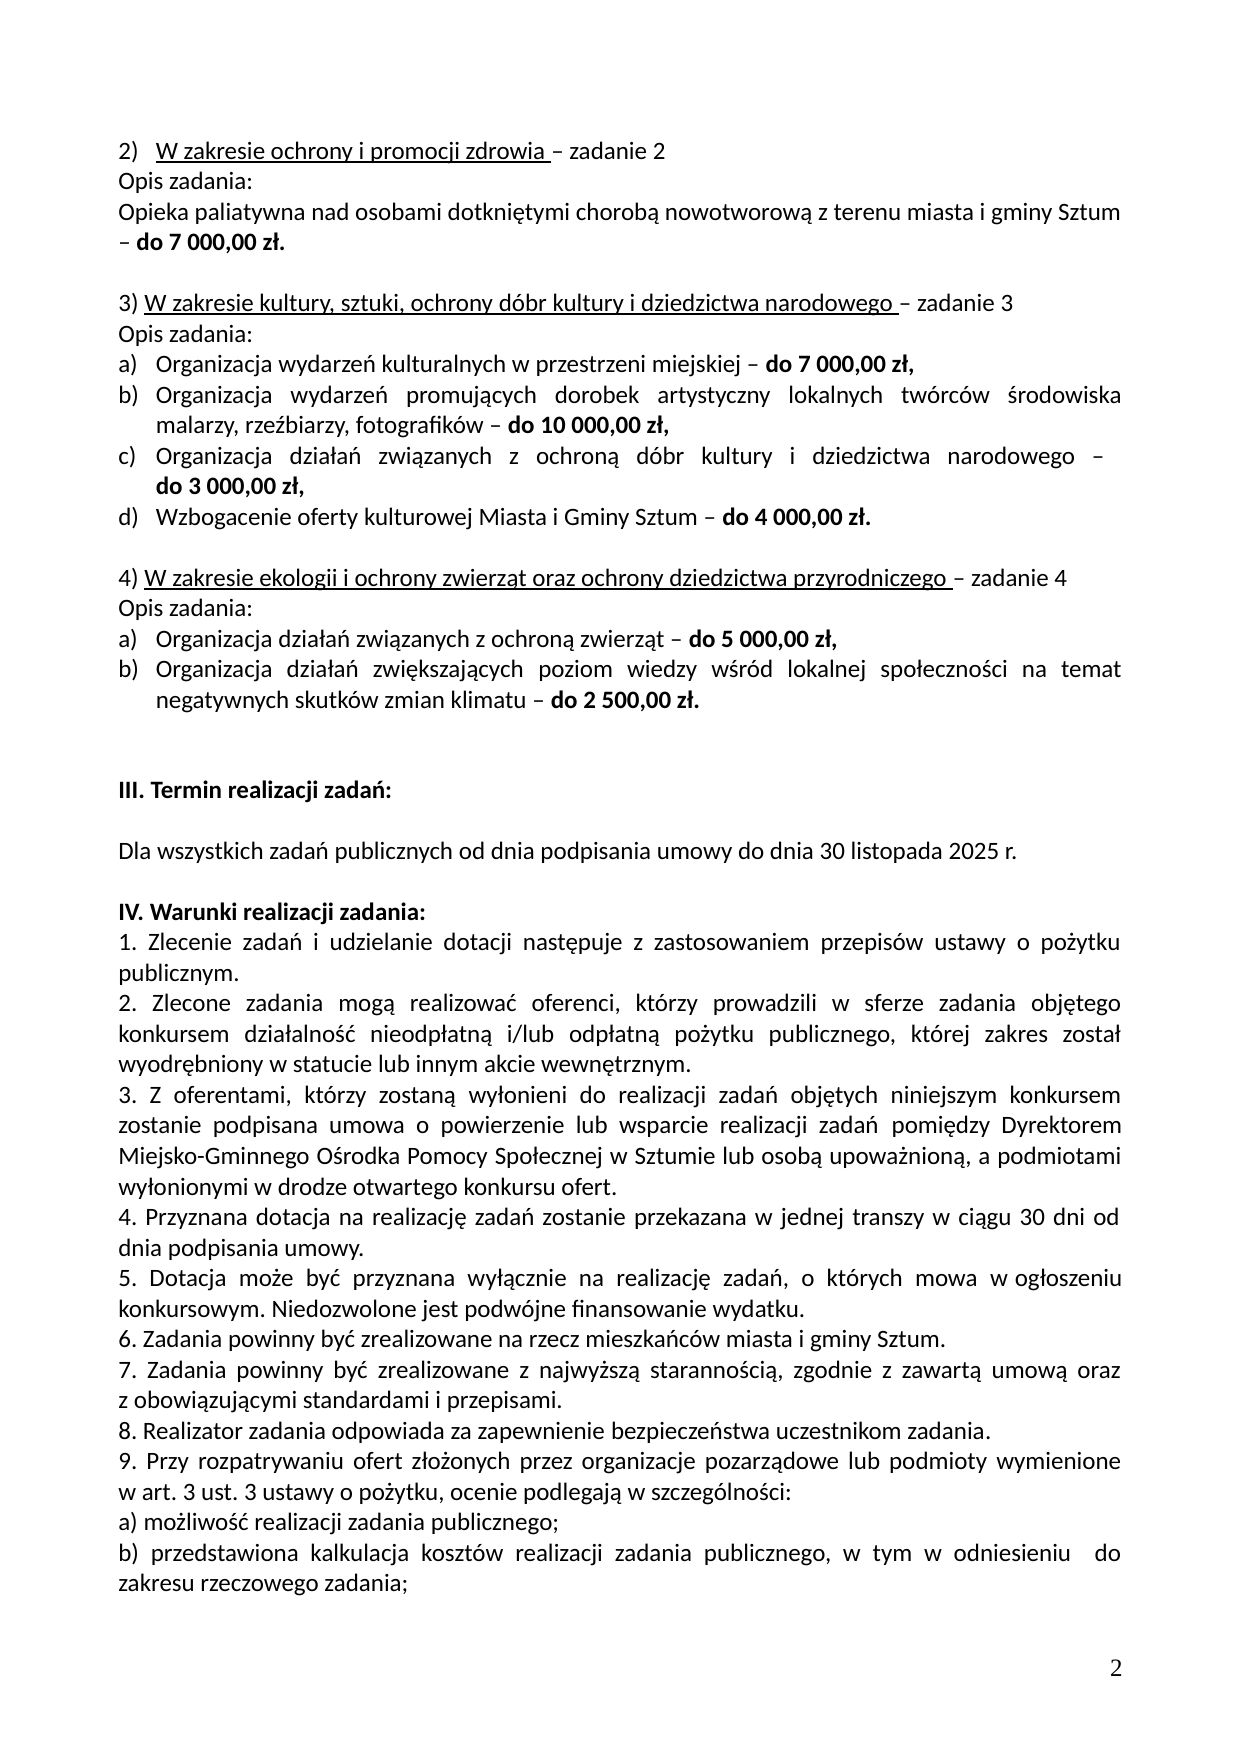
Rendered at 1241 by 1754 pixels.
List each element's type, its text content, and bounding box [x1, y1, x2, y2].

list Organizacja działań związanych z ochroną dóbr kultury i dziedzictwa narodowego – do 3 000,00 zł, [118, 440, 1122, 501]
text 4. Przyznana dotacja na realizację zadań zostanie przekazana w jednej transzy w ciągu 30 dni od dnia podpisania umowy. [118, 1201, 1122, 1262]
text 1. Zlecenie zadań i udzielanie dotacji następuje z zastosowaniem przepisów ustawy o pożytku publicznym. [118, 927, 1122, 988]
text 7. Zadania powinny być zrealizowane z najwyższą starannością, zgodnie z zawartą umową oraz z obowiązującymi standardami i przepisami. [118, 1354, 1122, 1415]
text 8. Realizator zadania odpowiada za zapewnienie bezpieczeństwa uczestnikom zadania. [118, 1415, 1122, 1445]
text 3) W zakresie kultury, sztuki, ochrony dóbr kultury i dziedzictwa narodowego – zadanie 3 [118, 287, 1122, 318]
text IV. Warunki realizacji zadania: [118, 896, 1122, 927]
list Organizacja działań związanych z ochroną zwierząt – do 5 000,00 zł, [118, 623, 1122, 654]
text III. Termin realizacji zadań: [118, 774, 1122, 804]
list Organizacja wydarzeń kulturalnych w przestrzeni miejskiej – do 7 000,00 zł, [118, 348, 1122, 379]
text b) przedstawiona kalkulacja kosztów realizacji zadania publicznego, w tym w odniesieniu do zakresu rzeczowego zadania; [118, 1537, 1122, 1598]
list W zakresie ochrony i promocji zdrowia – zadanie 2 [118, 135, 1122, 165]
text Opis zadania: [118, 165, 1122, 196]
list Wzbogacenie oferty kulturowej Miasta i Gminy Sztum – do 4 000,00 zł. [118, 501, 1122, 532]
text 5. Dotacja może być przyznana wyłącznie na realizację zadań, o których mowa w ogłoszeniu konkursowym. Niedozwolone jest podwójne finansowanie wydatku. [118, 1262, 1122, 1323]
list Organizacja działań zwiększających poziom wiedzy wśród lokalnej społeczności na temat negatywnych skutków zmian klimatu – do 2 500,00 zł. [118, 654, 1122, 715]
text a) możliwość realizacji zadania publicznego; [118, 1506, 1122, 1537]
text 3. Z oferentami, którzy zostaną wyłonieni do realizacji zadań objętych niniejszym konkursem zostanie podpisana umowa o powierzenie lub wsparcie realizacji zadań pomiędzy Dyrektorem Miejsko-Gminnego Ośrodka Pomocy Społecznej w Sztumie lub osobą upoważnioną, a podmiotami wyłonionymi w drodze otwartego konkursu ofert. [118, 1079, 1122, 1201]
text Opieka paliatywna nad osobami dotkniętymi chorobą nowotworową z terenu miasta i gminy Sztum – do 7 000,00 zł. [118, 196, 1122, 257]
text Dla wszystkich zadań publicznych od dnia podpisania umowy do dnia 30 listopada 2025 r. [118, 835, 1122, 866]
text 4) W zakresie ekologii i ochrony zwierząt oraz ochrony dziedzictwa przyrodniczego – zadanie 4 [118, 562, 1122, 593]
text Opis zadania: [118, 593, 1122, 623]
text 2. Zlecone zadania mogą realizować oferenci, którzy prowadzili w sferze zadania objętego konkursem działalność nieodpłatną i/lub odpłatną pożytku publicznego, której zakres został wyodrębniony w statucie lub innym akcie wewnętrznym. [118, 988, 1122, 1079]
text 6. Zadania powinny być zrealizowane na rzecz mieszkańców miasta i gminy Sztum. [118, 1323, 1122, 1354]
text 9. Przy rozpatrywaniu ofert złożonych przez organizacje pozarządowe lub podmioty wymienione w art. 3 ust. 3 ustawy o pożytku, ocenie podlegają w szczególności: [118, 1445, 1122, 1506]
list Organizacja wydarzeń promujących dorobek artystyczny lokalnych twórców środowiska malarzy, rzeźbiarzy, fotografików – do 10 000,00 zł, [118, 379, 1122, 440]
text Opis zadania: [118, 318, 1122, 348]
